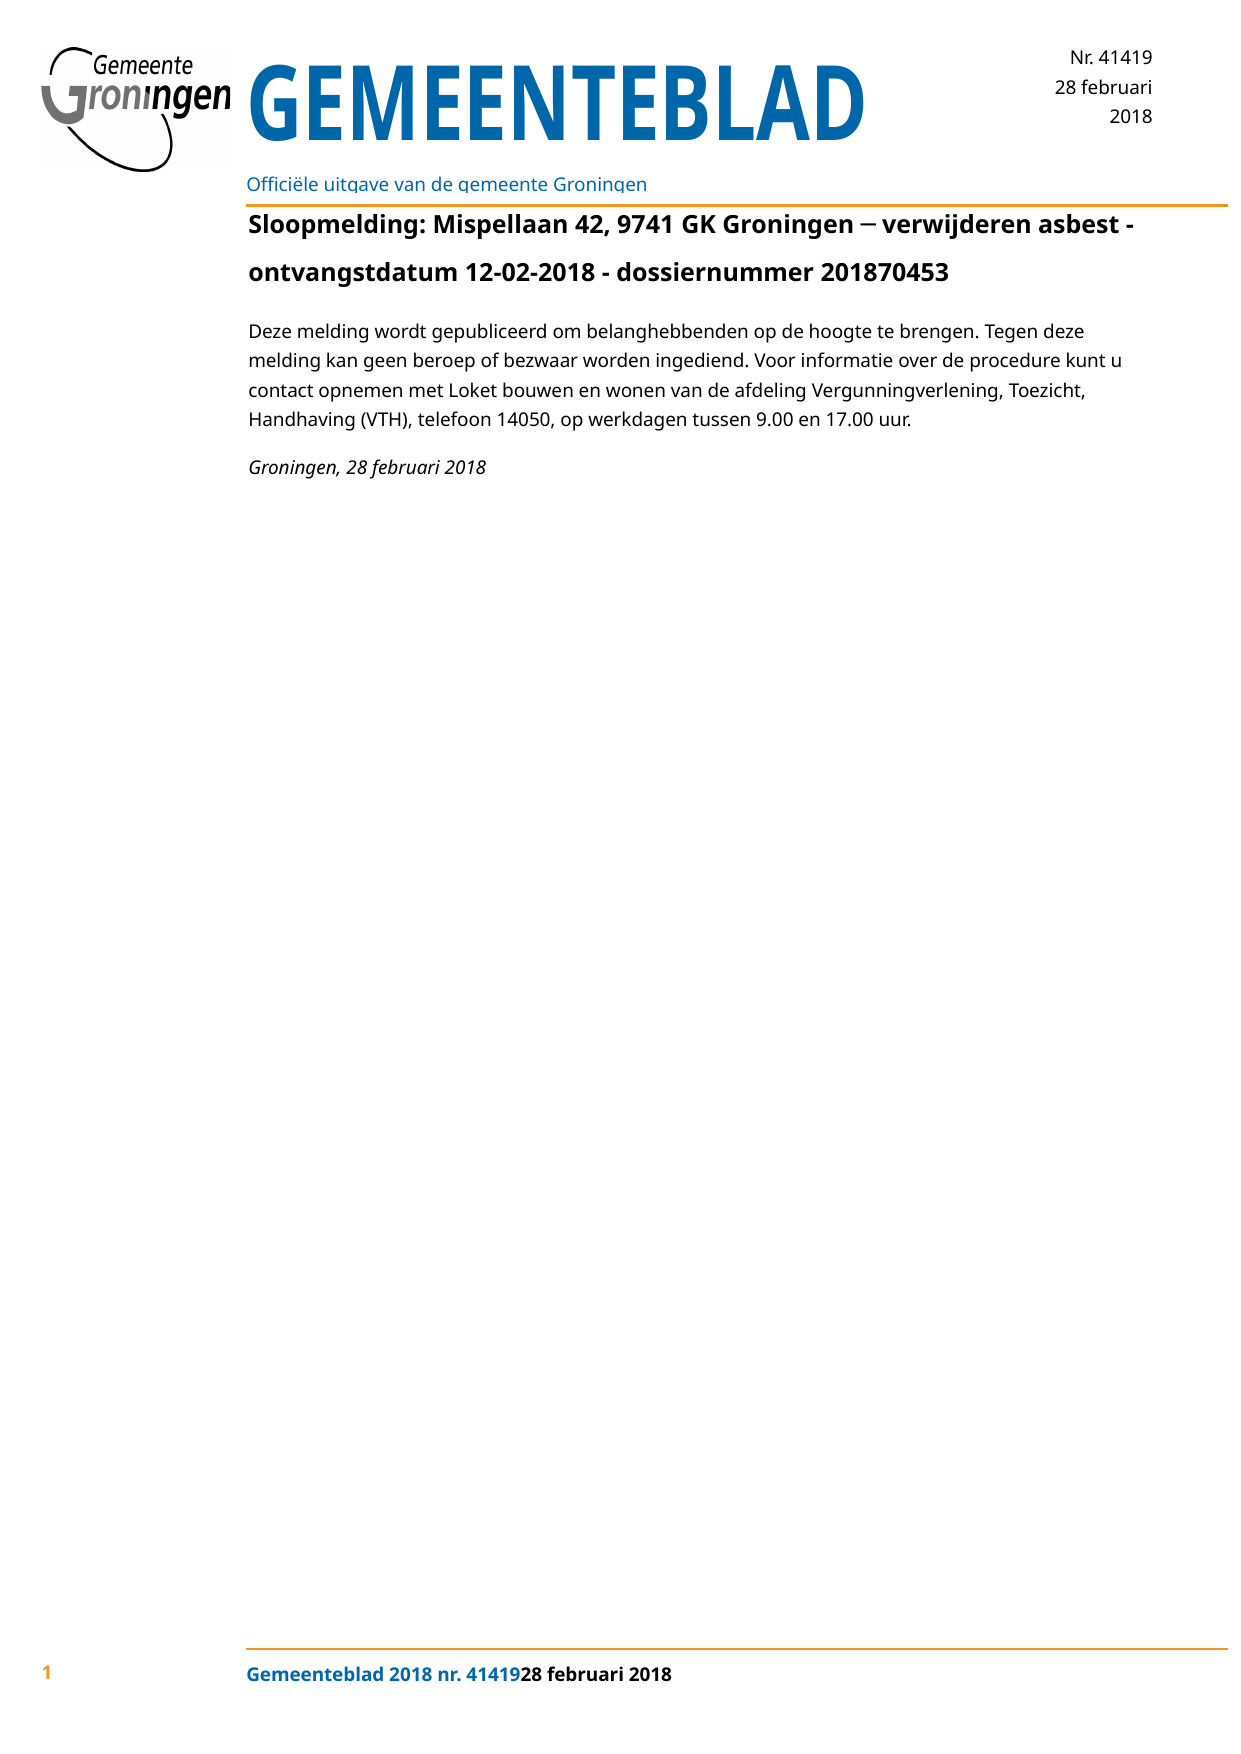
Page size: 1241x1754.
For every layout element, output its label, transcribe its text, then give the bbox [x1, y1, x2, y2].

text Groningen, 28 februari 2018 [248, 454, 1152, 480]
text Sloopmelding: Mispellaan 42, 9741 GK Groningen ─ verwijderen asbest - ontvangstdatum 12-02-2018 - dossiernummer 201870453 [248, 207, 1152, 288]
picture [41, 47, 231, 172]
text Deze melding wordt gepubliceerd om belanghebbenden op de hoogte te brengen. Tegen deze melding kan geen beroep of bezwaar worden ingediend. Voor informatie over de procedure kunt u contact opnemen met Loket bouwen en wonen van de afdeling Vergunningverlening, Toezicht, Handhaving (VTH), telefoon 14050, op werkdagen tussen 9.00 en 17.00 uur. [248, 318, 1152, 432]
